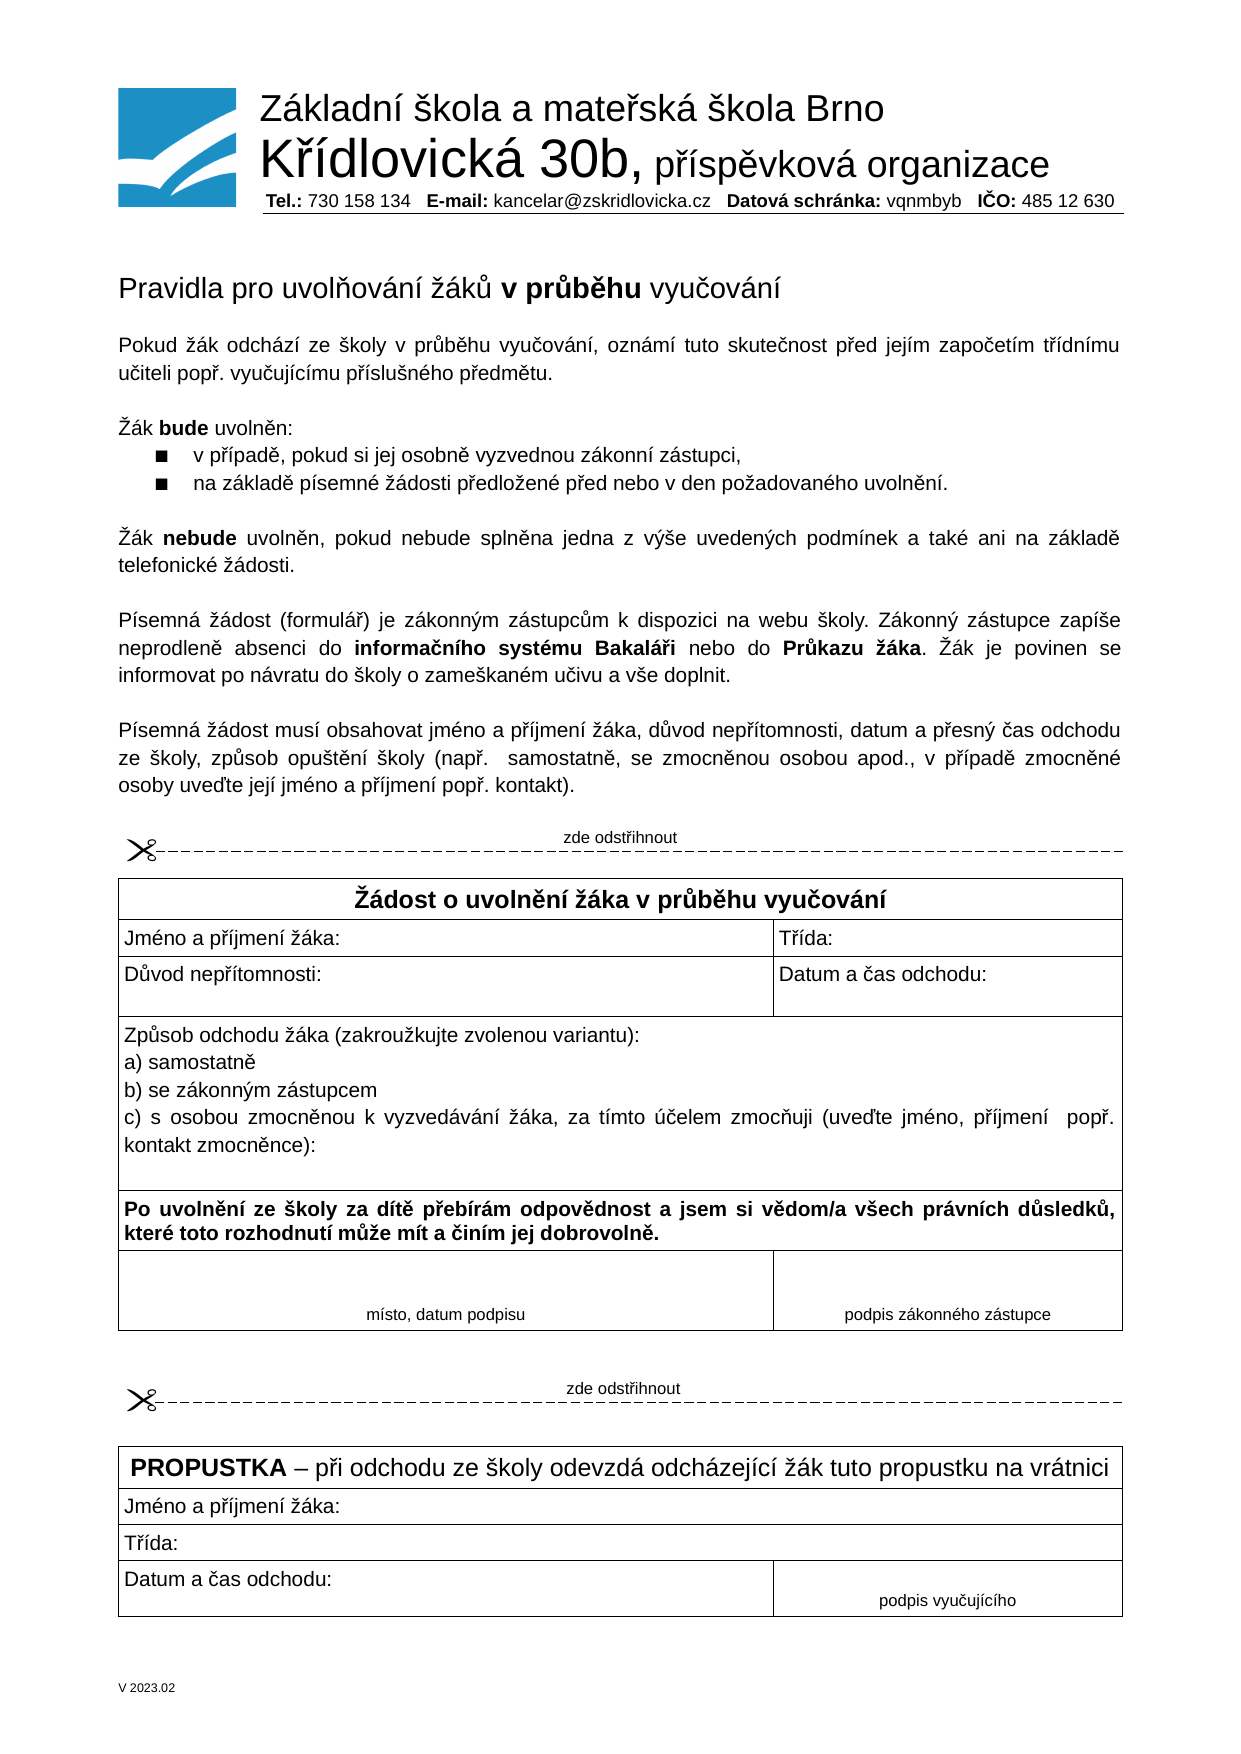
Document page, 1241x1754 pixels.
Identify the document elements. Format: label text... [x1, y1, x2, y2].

text Písemná žádost musí obsahovat jméno a příjmení žáka, důvod nepřítomnosti, datum a přesný čas odchodu ze školy, způsob opuštění školy (např. samostatně, se zmocněnou osobou apod., v případě zmocněné osoby uveďte její jméno a příjmení popř. kontakt). [118, 718, 1122, 797]
list na základě písemné žádosti předložené před nebo v den požadovaného uvolnění. [156, 471, 1122, 495]
table_cell Třída: [119, 1525, 1122, 1560]
text Pokud žák odchází ze školy v průběhu vyučování, oznámí tuto skutečnost před jejím započetím třídnímu učiteli popř. vyučujícímu příslušného předmětu. [118, 333, 1122, 384]
table_header PROPUSTKA – při odchodu ze školy odevzdá odcházející žák tuto propustku na vrátnici [119, 1447, 1122, 1487]
table_cell Jméno a příjmení žáka: [119, 1489, 1122, 1524]
table_cell Třída: [774, 920, 1122, 956]
table_cell Datum a čas odchodu: [774, 957, 1122, 1016]
text zde odstřihnout [118, 828, 1122, 847]
table_header Žádost o uvolnění žáka v průběhu vyučování [119, 879, 1122, 919]
text zde odstřihnout [118, 1379, 1122, 1398]
table_cell Po uvolnění ze školy za dítě přebírám odpovědnost a jsem si vědom/a všech právních důsledků, které toto rozhodnutí může mít a činím jej dobrovolně. [119, 1191, 1122, 1250]
table_cell Důvod nepřítomnosti: [119, 957, 773, 1016]
table_cell místo, datum podpisu [119, 1251, 773, 1330]
table_cell podpis zákonného zástupce [774, 1251, 1122, 1330]
text Písemná žádost (formulář) je zákonným zástupcům k dispozici na webu školy. Zákonný zástupce zapíše neprodleně absenci do informačního systému Bakaláři nebo do Průkazu žáka. Žák je povinen se informovat po návratu do školy o zameškaném učivu a vše doplnit. [118, 608, 1122, 687]
table_cell podpis vyučujícího [774, 1561, 1122, 1616]
text Žák bude uvolněn: [118, 416, 1122, 439]
text Žák nebude uvolněn, pokud nebude splněna jedna z výše uvedených podmínek a také ani na základě telefonické žádosti. [118, 526, 1122, 577]
table_cell Datum a čas odchodu: [119, 1561, 773, 1616]
table_cell Jméno a příjmení žáka: [119, 920, 773, 956]
list v případě, pokud si jej osobně vyzvednou zákonní zástupci, [156, 443, 1122, 467]
table_cell Způsob odchodu žáka (zakroužkujte zvolenou variantu): a) samostatně b) se zákonným zástupcem c) s osobou zmocněnou k vyzvedávání žáka, za tímto účelem zmocňuji (uveďte jméno, příjmení popř. kontakt zmocněnce): [119, 1017, 1122, 1190]
text Pravidla pro uvolňování žáků v průběhu vyučování [118, 271, 1122, 304]
picture [118, 88, 237, 207]
